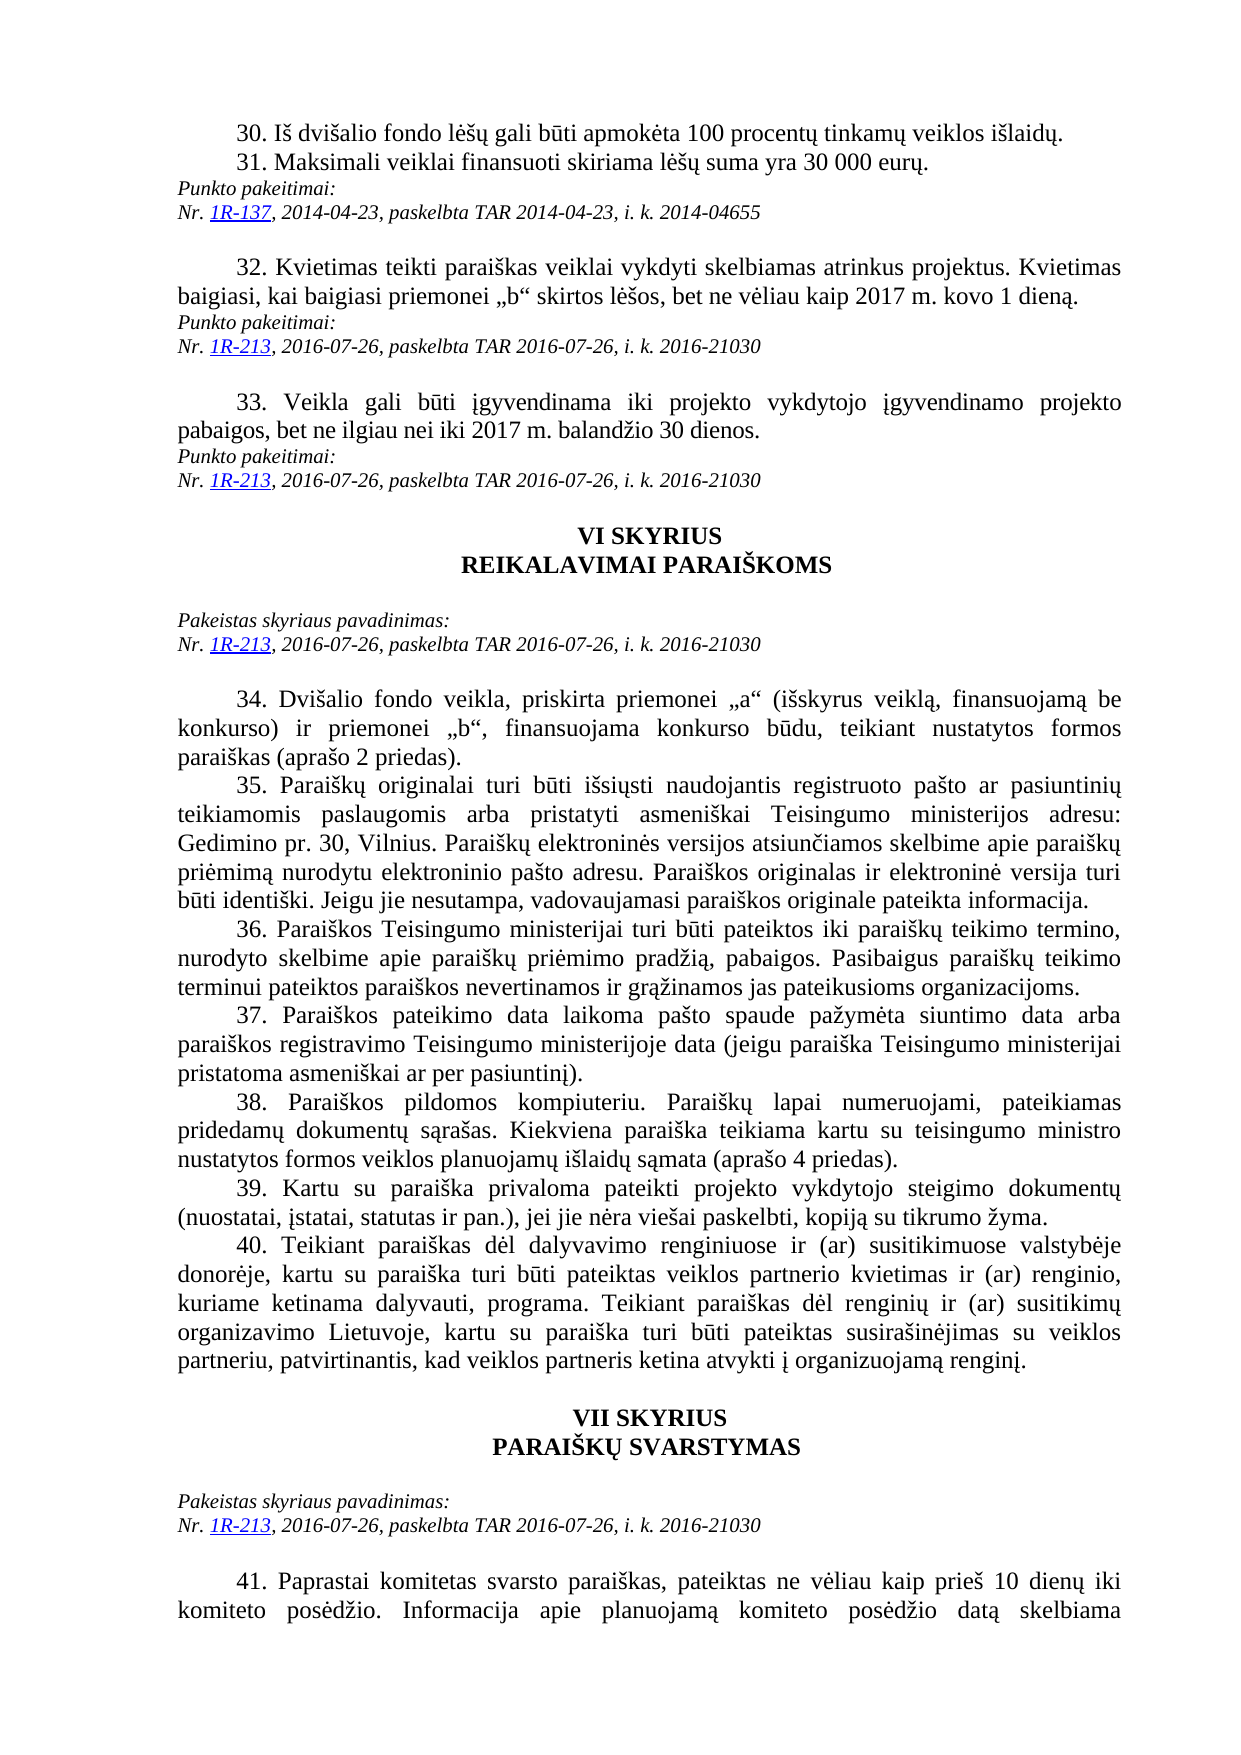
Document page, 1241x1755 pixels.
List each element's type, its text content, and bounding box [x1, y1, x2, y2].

text Pakeistas skyriaus pavadinimas: [177, 607, 1122, 632]
text Nr. 1R-137, 2014-04-23, paskelbta TAR 2014-04-23, i. k. 2014-04655 [177, 200, 1122, 224]
text 41. Paprastai komitetas svarsto paraiškas, pateiktas ne vėliau kaip prieš 10 dienų iki komiteto posėdžio. Informacija apie planuojamą komiteto posėdžio datą skelbiama [177, 1566, 1122, 1624]
text 37. Paraiškos pateikimo data laikoma pašto spaude pažymėta siuntimo data arba paraiškos registravimo Teisingumo ministerijoje data (jeigu paraiška Teisingumo ministerijai pristatoma asmeniškai ar per pasiuntinį). [177, 1001, 1122, 1087]
text Pakeistas skyriaus pavadinimas: [177, 1489, 1122, 1513]
text 40. Teikiant paraiškas dėl dalyvavimo renginiuose ir (ar) susitikimuose valstybėje donorėje, kartu su paraiška turi būti pateiktas veiklos partnerio kvietimas ir (ar) renginio, kuriame ketinama dalyvauti, programa. Teikiant paraiškas dėl renginių ir (ar) susitikimų organizavimo Lietuvoje, kartu su paraiška turi būti pateiktas susirašinėjimas su veiklos partneriu, patvirtinantis, kad veiklos partneris ketina atvykti į organizuojamą renginį. [177, 1231, 1122, 1374]
text Punkto pakeitimai: [177, 176, 1122, 200]
text Nr. 1R-213, 2016-07-26, paskelbta TAR 2016-07-26, i. k. 2016-21030 [177, 632, 1122, 656]
text 38. Paraiškos pildomos kompiuteriu. Paraiškų lapai numeruojami, pateikiamas pridedamų dokumentų sąrašas. Kiekviena paraiška teikiama kartu su teisingumo ministro nustatytos formos veiklos planuojamų išlaidų sąmata (aprašo 4 priedas). [177, 1087, 1122, 1173]
text VI SKYRIUS REIKALAVIMAI PARAIŠKOMS [177, 521, 1122, 579]
text Punkto pakeitimai: [177, 444, 1122, 468]
text 31. Maksimali veiklai finansuoti skiriama lėšų suma yra 30 000 eurų. [177, 147, 1122, 176]
text VII SKYRIUS PARAIŠKŲ SVARSTYMAS [177, 1403, 1122, 1461]
text Nr. 1R-213, 2016-07-26, paskelbta TAR 2016-07-26, i. k. 2016-21030 [177, 468, 1122, 492]
text Nr. 1R-213, 2016-07-26, paskelbta TAR 2016-07-26, i. k. 2016-21030 [177, 1513, 1122, 1537]
text Punkto pakeitimai: [177, 310, 1122, 334]
text 30. Iš dvišalio fondo lėšų gali būti apmokėta 100 procentų tinkamų veiklos išlaidų. [177, 118, 1122, 147]
text 35. Paraiškų originalai turi būti išsiųsti naudojantis registruoto pašto ar pasiuntinių teikiamomis paslaugomis arba pristatyti asmeniškai Teisingumo ministerijos adresu: Gedimino pr. 30, Vilnius. Paraiškų elektroninės versijos atsiunčiamos skelbime apie paraiškų priėmimą nurodytu elektroninio pašto adresu. Paraiškos originalas ir elektroninė versija turi būti identiški. Jeigu jie nesutampa, vadovaujamasi paraiškos originale pateikta informacija. [177, 771, 1122, 914]
text 36. Paraiškos Teisingumo ministerijai turi būti pateiktos iki paraiškų teikimo termino, nurodyto skelbime apie paraiškų priėmimo pradžią, pabaigos. Pasibaigus paraiškų teikimo terminui pateiktos paraiškos nevertinamos ir grąžinamos jas pateikusioms organizacijoms. [177, 914, 1122, 1001]
text 33. Veikla gali būti įgyvendinama iki projekto vykdytojo įgyvendinamo projekto pabaigos, bet ne ilgiau nei iki 2017 m. balandžio 30 dienos. [177, 387, 1122, 444]
text 39. Kartu su paraiška privaloma pateikti projekto vykdytojo steigimo dokumentų (nuostatai, įstatai, statutas ir pan.), jei jie nėra viešai paskelbti, kopiją su tikrumo žyma. [177, 1173, 1122, 1231]
text 34. Dvišalio fondo veikla, priskirta priemonei „a“ (išskyrus veiklą, finansuojamą be konkurso) ir priemonei „b“, finansuojama konkurso būdu, teikiant nustatytos formos paraiškas (aprašo 2 priedas). [177, 684, 1122, 771]
text Nr. 1R-213, 2016-07-26, paskelbta TAR 2016-07-26, i. k. 2016-21030 [177, 334, 1122, 358]
text 32. Kvietimas teikti paraiškas veiklai vykdyti skelbiamas atrinkus projektus. Kvietimas baigiasi, kai baigiasi priemonei „b“ skirtos lėšos, bet ne vėliau kaip 2017 m. kovo 1 dieną. [177, 252, 1122, 310]
